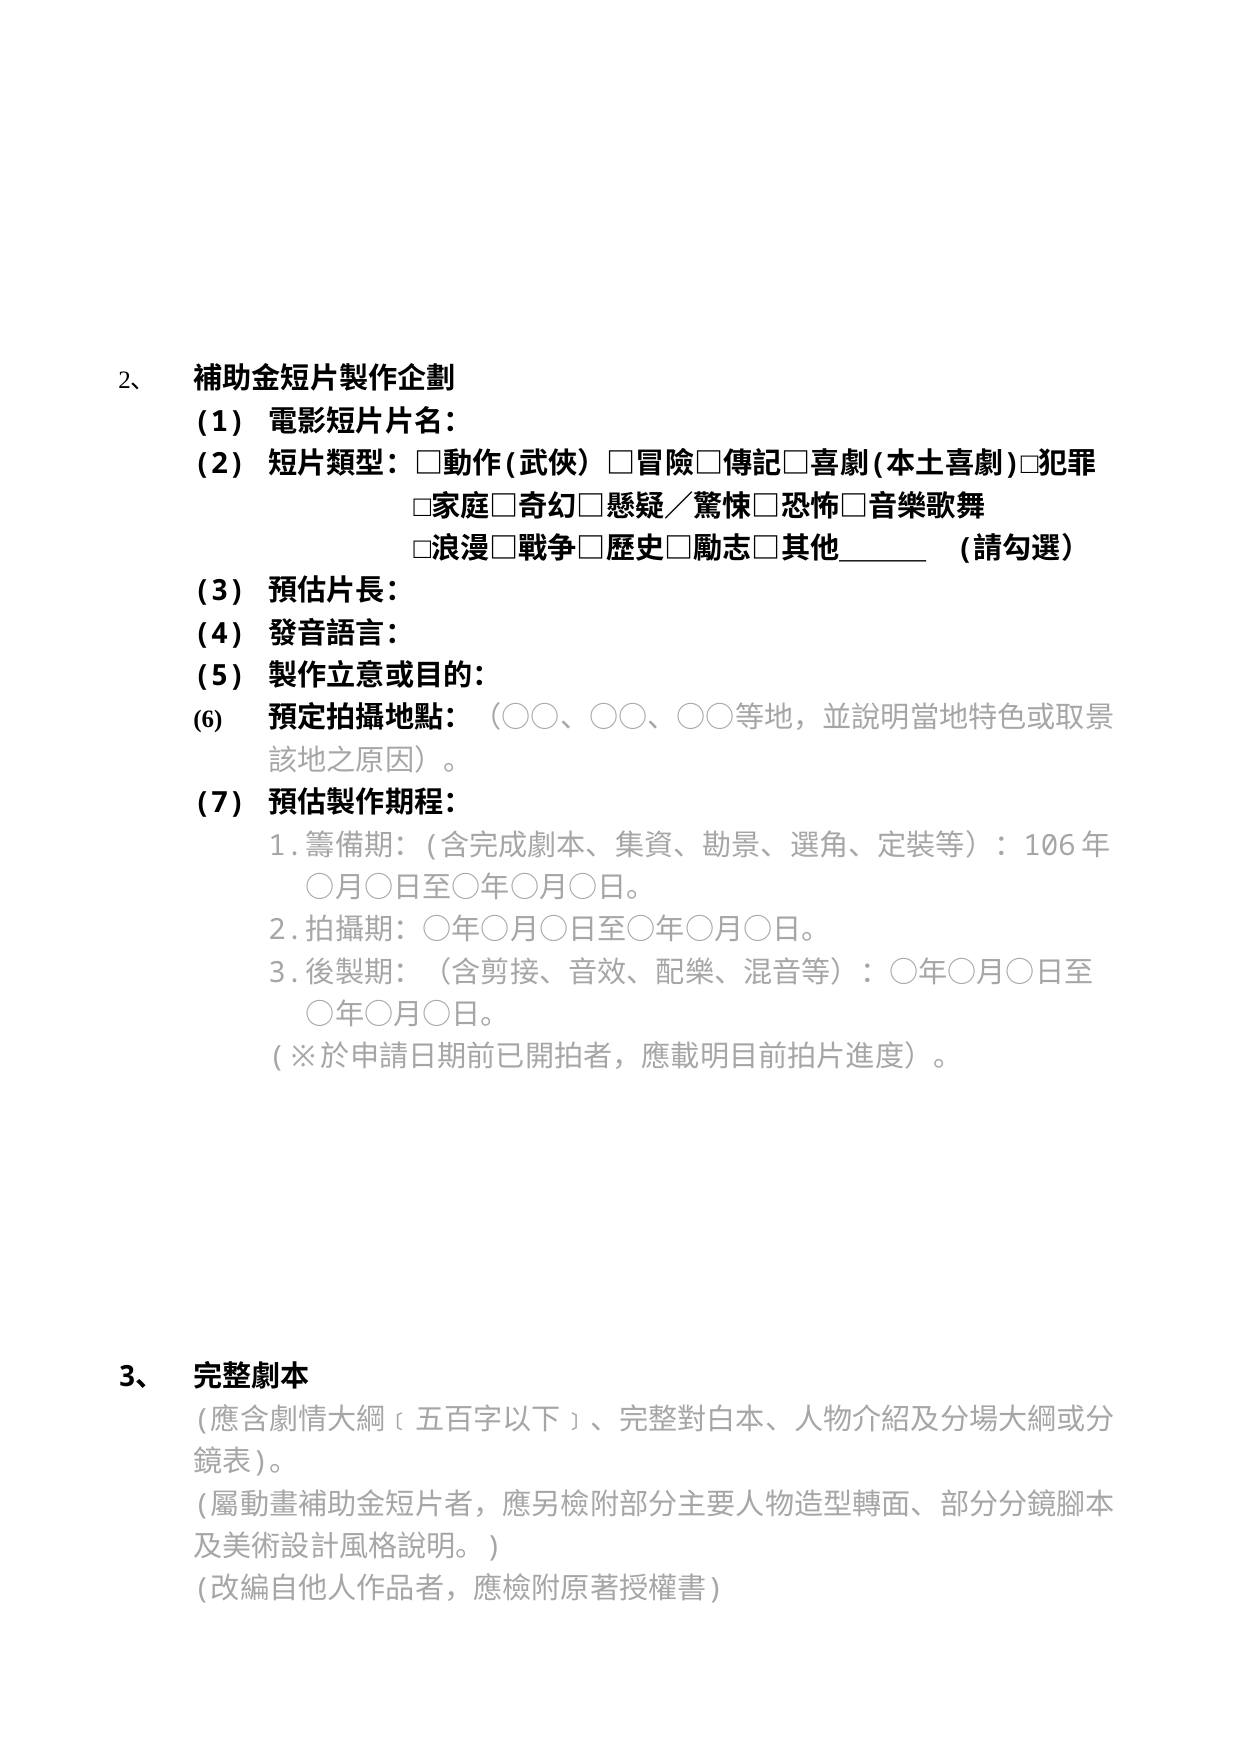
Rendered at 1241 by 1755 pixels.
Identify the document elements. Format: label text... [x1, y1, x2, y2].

list (改編自他人作品者，應檢附原著授權書) [193, 1565, 1122, 1607]
list 補助金短片製作企劃 [118, 355, 1122, 397]
list 後製期：（含剪接、音效、配樂、混音等）：○年○月○日至○年○月○日。 [268, 948, 1122, 1033]
list 完整劇本 [118, 1353, 1122, 1395]
text (屬動畫補助金短片者，應另檢附部分主要人物造型轉面、部分分鏡腳本及美術設計風格說明。) [193, 1480, 1122, 1565]
list 發音語言： [193, 609, 1122, 652]
list 短片類型：□動作(武俠）□冒險□傳記□喜劇(本土喜劇)□犯罪 [193, 440, 1122, 482]
text (※於申請日期前已開拍者，應載明目前拍片進度）。 [268, 1033, 1122, 1075]
list 籌備期：(含完成劇本、集資、勘景、選角、定裝等）：106年○月○日至○年○月○日。 [268, 821, 1122, 906]
list 製作立意或目的： [193, 652, 1122, 694]
list 拍攝期：○年○月○日至○年○月○日。 [268, 906, 1122, 948]
text □家庭□奇幻□懸疑∕驚悚□恐怖□音樂歌舞 [268, 482, 1122, 524]
list 電影短片片名： [193, 397, 1122, 440]
list 預估製作期程： [193, 779, 1122, 821]
list 預定拍攝地點：（○○、○○、○○等地，並說明當地特色或取景該地之原因）。 [193, 694, 1122, 779]
text (應含劇情大綱﹝五百字以下﹞、完整對白本、人物介紹及分場大綱或分鏡表)。 [193, 1395, 1122, 1480]
text □浪漫□戰争□歷史□勵志□其他＿＿＿ (請勾選） [268, 524, 1122, 567]
list 預估片長： [193, 567, 1122, 609]
